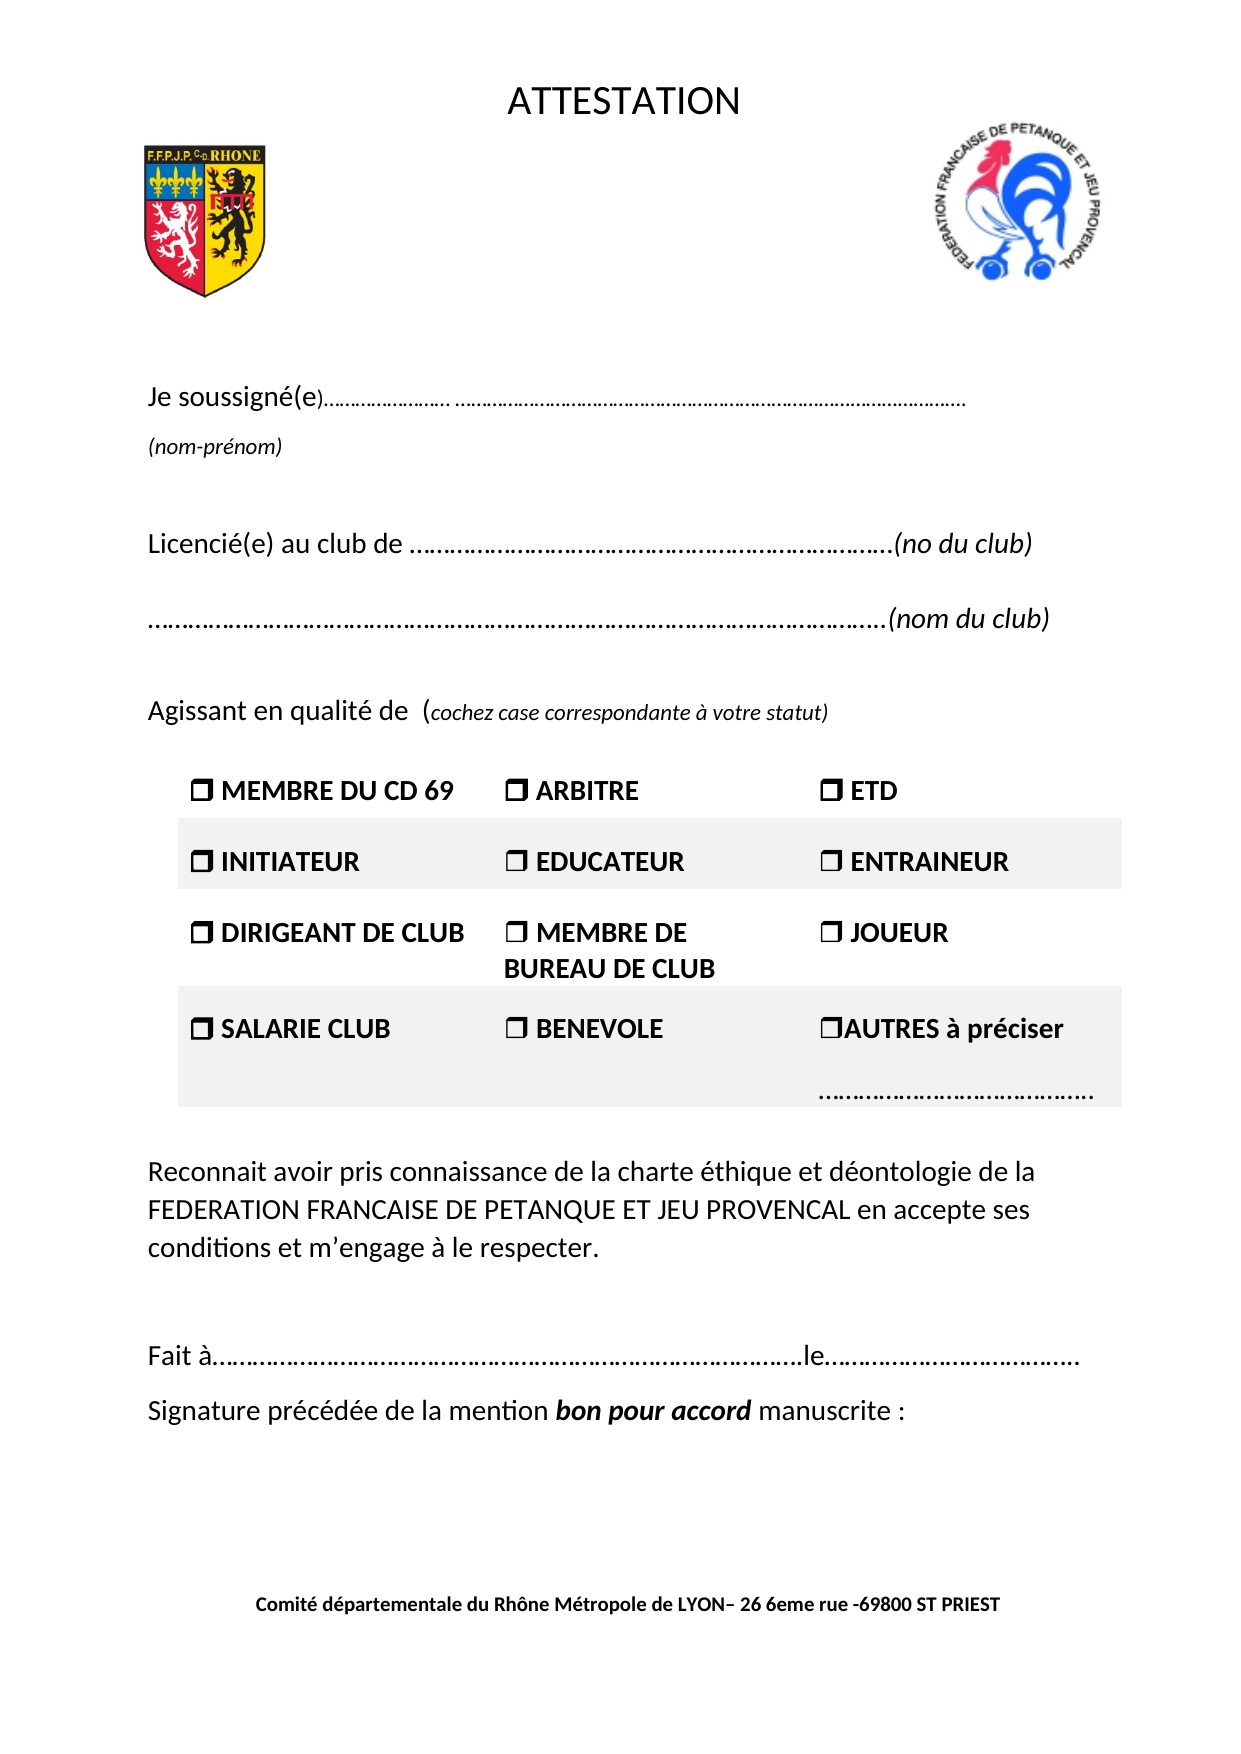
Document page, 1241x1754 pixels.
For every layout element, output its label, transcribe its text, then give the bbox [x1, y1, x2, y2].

text ATTESTATION [88, 74, 1152, 328]
text ………………………………………………………………………………………………..(nom du club) [148, 600, 1152, 636]
text Agissant en qualité de (cochez case correspondante à votre statut) [148, 692, 1152, 728]
table_cell  SALARIE CLUB [178, 986, 492, 1107]
text Reconnait avoir pris connaissance de la charte éthique et déontologie de la FEDERATION FRANCAISE DE PETANQUE ET JEU PROVENCAL en accepte ses conditions et m’engage à le respecter. [148, 1153, 1152, 1264]
table_header  ARBITRE [492, 747, 807, 818]
table_cell  EDUCATEUR [492, 818, 807, 889]
text Signature précédée de la mention bon pour accord manuscrite : [148, 1392, 1152, 1427]
table_cell  INITIATEUR [178, 818, 492, 889]
table_cell  BENEVOLE [492, 986, 807, 1107]
table_cell  ENTRAINEUR [807, 818, 1122, 889]
table_cell  JOUEUR [807, 889, 1122, 986]
text Fait à…………………………………………………………………………….le……………………………….. [148, 1337, 1152, 1373]
table_cell AUTRES à préciser ………………………………….. [807, 986, 1122, 1107]
table_header  MEMBRE DU CD 69 [178, 747, 492, 818]
table_header  ETD [807, 747, 1122, 818]
table_cell  DIRIGEANT DE CLUB [178, 889, 492, 986]
table_cell  MEMBRE DE BUREAU DE CLUB [492, 889, 807, 986]
text (nom-prénom) [148, 432, 1152, 460]
text Licencié(e) au club de ………………………………………………………………(no du club) [148, 525, 1152, 561]
text Je soussigné(e)…………………… ……………………………………………………………………………………. [148, 378, 1152, 413]
